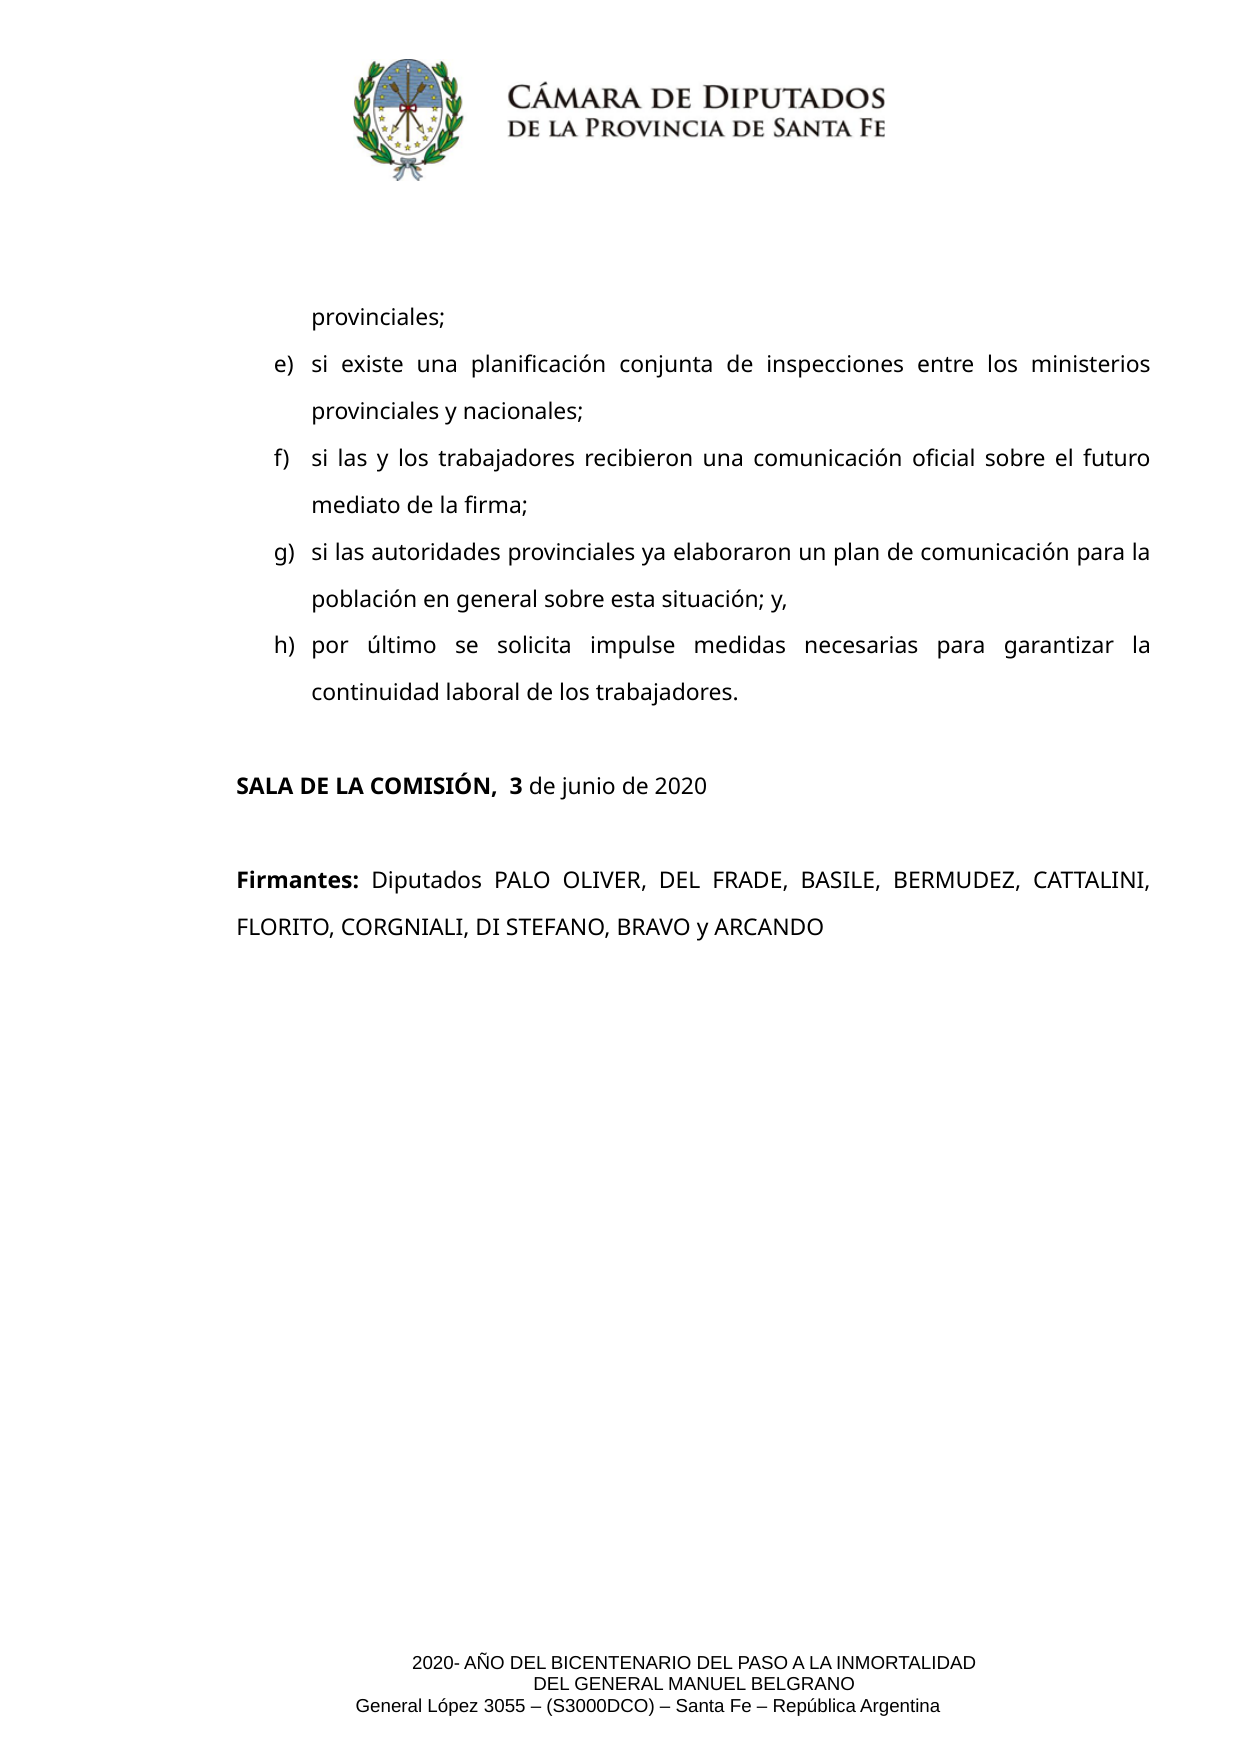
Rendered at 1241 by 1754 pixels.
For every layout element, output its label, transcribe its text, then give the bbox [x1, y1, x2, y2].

list si existe una planificación conjunta de inspecciones entre los ministerios provinciales y nacionales; [274, 348, 1152, 426]
list por último se solicita impulse medidas necesarias para garantizar la continuidad laboral de los trabajadores. [274, 629, 1152, 707]
text Firmantes: Diputados PALO OLIVER, DEL FRADE, BASILE, BERMUDEZ, CATTALINI, FLORITO, CORGNIALI, DI STEFANO, BRAVO y ARCANDO [236, 864, 1152, 942]
list provinciales; [274, 301, 1152, 332]
list si las autoridades provinciales ya elaboraron un plan de comunicación para la población en general sobre esta situación; y, [274, 536, 1152, 614]
list si las y los trabajadores recibieron una comunicación oficial sobre el futuro mediato de la firma; [274, 442, 1152, 520]
text SALA DE LA COMISIÓN, 3 de junio de 2020 [236, 770, 1152, 801]
